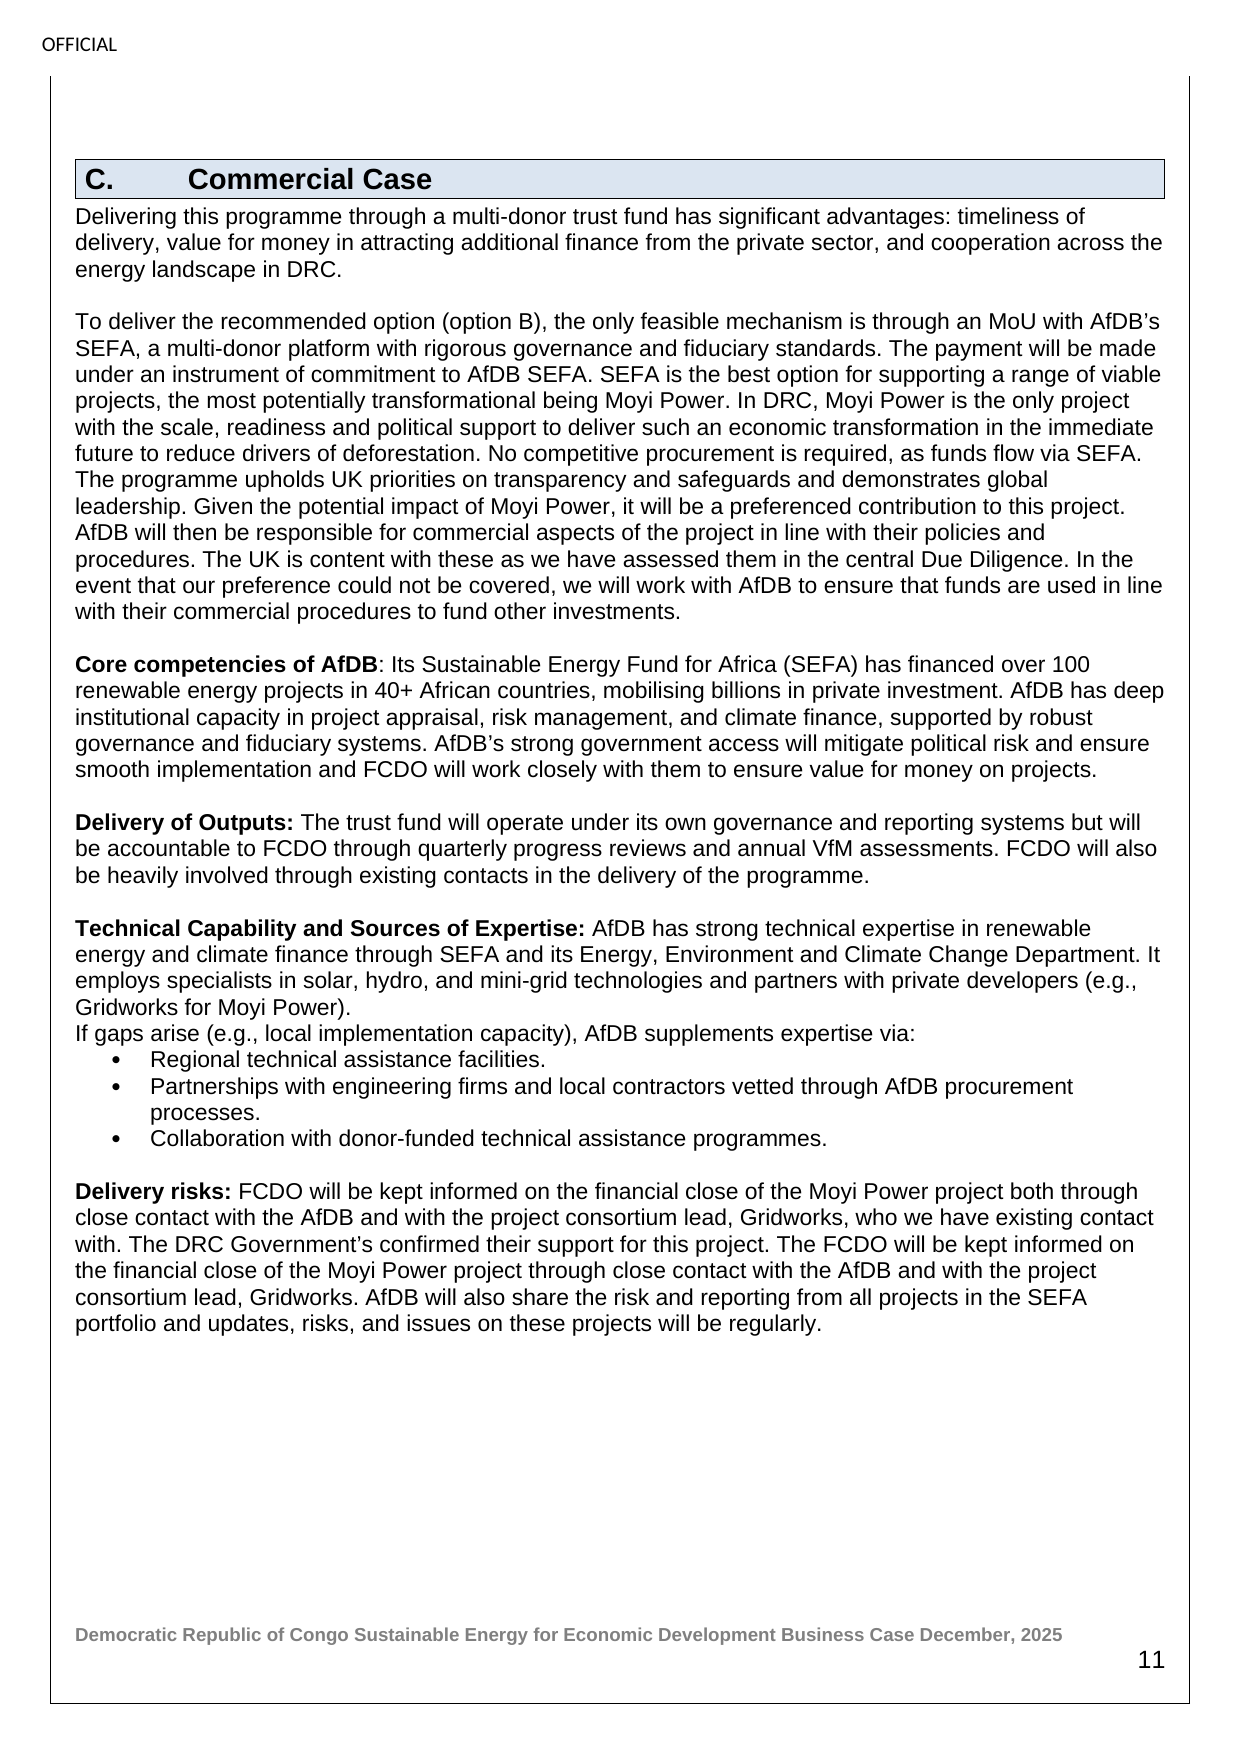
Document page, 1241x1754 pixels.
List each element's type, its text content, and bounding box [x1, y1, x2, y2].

text Technical Capability and Sources of Expertise: AfDB has strong technical expertise in renewable energy and climate finance through SEFA and its Energy, Environment and Climate Change Department. It employs specialists in solar, hydro, and mini-grid technologies and partners with private developers (e.g., Gridworks for Moyi Power). If gaps arise (e.g., local implementation capacity), AfDB supplements expertise via: [75, 914, 1165, 1046]
text Core competencies of AfDB: Its Sustainable Energy Fund for Africa (SEFA) has financed over 100 renewable energy projects in 40+ African countries, mobilising billions in private investment. AfDB has deep institutional capacity in project appraisal, risk management, and climate finance, supported by robust governance and fiduciary systems. AfDB’s strong government access will mitigate political risk and ensure smooth implementation and FCDO will work closely with them to ensure value for money on projects. [75, 651, 1165, 783]
list Partnerships with engineering firms and local contractors vetted through AfDB procurement processes. [112, 1073, 1165, 1125]
text Delivery risks: FCDO will be kept informed on the financial close of the Moyi Power project both through close contact with the AfDB and with the project consortium lead, Gridworks, who we have existing contact with. The DRC Government’s confirmed their support for this project. The FCDO will be kept informed on the financial close of the Moyi Power project through close contact with the AfDB and with the project consortium lead, Gridworks. AfDB will also share the risk and reporting from all projects in the SEFA portfolio and updates, risks, and issues on these projects will be regularly. [75, 1178, 1165, 1336]
subtitle Commercial Case [76, 160, 1164, 198]
list Regional technical assistance facilities. [112, 1046, 1165, 1073]
text Delivering this programme through a multi-donor trust fund has significant advantages: timeliness of delivery, value for money in attracting additional finance from the private sector, and cooperation across the energy landscape in DRC. [75, 203, 1165, 282]
text To deliver the recommended option (option B), the only feasible mechanism is through an MoU with AfDB’s SEFA, a multi-donor platform with rigorous governance and fiduciary standards. The payment will be made under an instrument of commitment to AfDB SEFA. SEFA is the best option for supporting a range of viable projects, the most potentially transformational being Moyi Power. In DRC, Moyi Power is the only project with the scale, readiness and political support to deliver such an economic transformation in the immediate future to reduce drivers of deforestation. No competitive procurement is required, as funds flow via SEFA. The programme upholds UK priorities on transparency and safeguards and demonstrates global leadership. Given the potential impact of Moyi Power, it will be a preferenced contribution to this project. AfDB will then be responsible for commercial aspects of the project in line with their policies and procedures. The UK is content with these as we have assessed them in the central Due Diligence. In the event that our preference could not be covered, we will work with AfDB to ensure that funds are used in line with their commercial procedures to fund other investments. [75, 308, 1165, 624]
list Collaboration with donor-funded technical assistance programmes. [112, 1125, 1165, 1152]
text Delivery of Outputs: The trust fund will operate under its own governance and reporting systems but will be accountable to FCDO through quarterly progress reviews and annual VfM assessments. FCDO will also be heavily involved through existing contacts in the delivery of the programme. [75, 809, 1165, 888]
